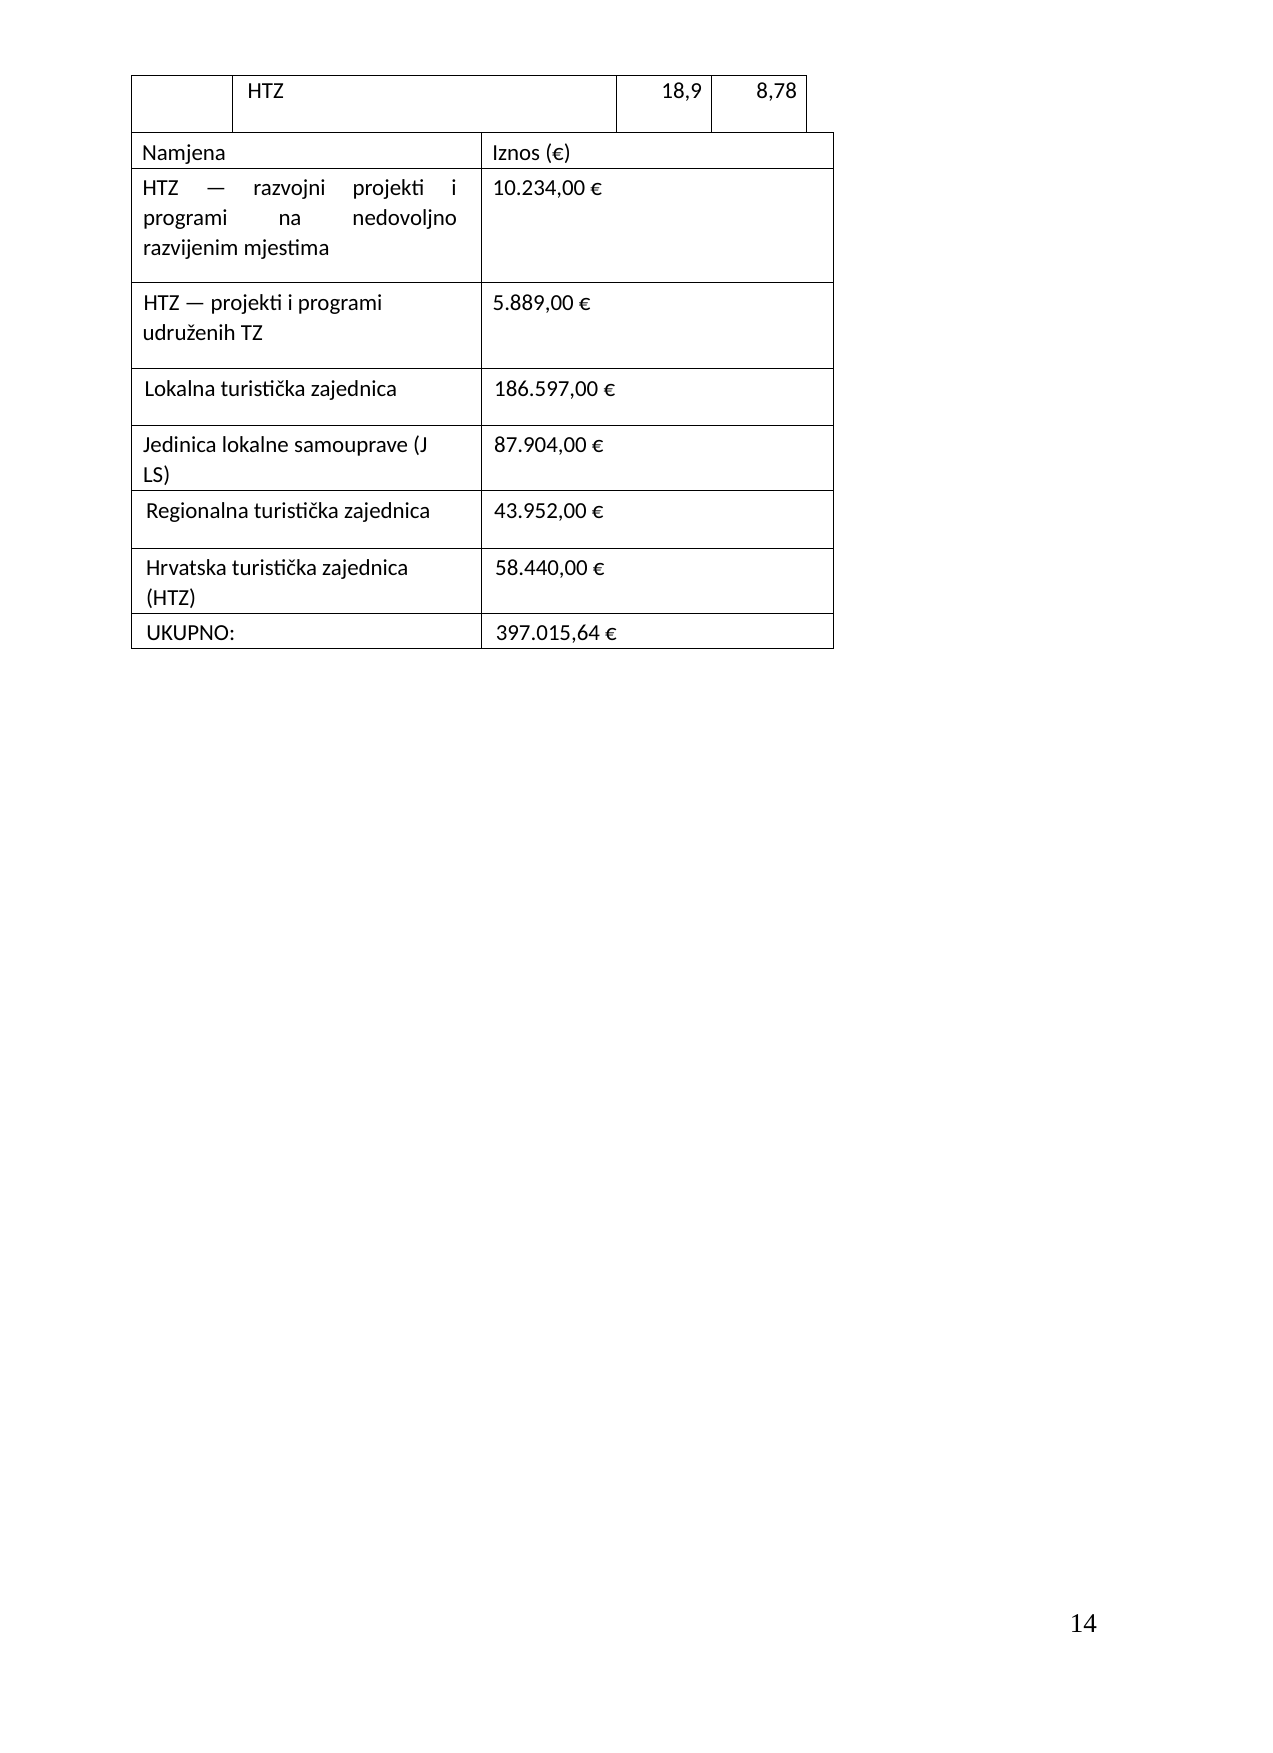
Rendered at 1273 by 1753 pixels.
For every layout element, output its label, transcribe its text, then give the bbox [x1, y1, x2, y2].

table_cell Jedinica lokalne samouprave (J LS) [132, 426, 481, 490]
table_cell Lokalna turistička zajednica [132, 369, 481, 425]
table_cell 8,78 [712, 76, 806, 132]
table_cell HTZ [233, 76, 616, 132]
table_cell 18,9 [617, 76, 711, 132]
table_cell 58.440,00 € [482, 549, 833, 613]
table_cell 10.234,00 € [482, 169, 833, 282]
table_cell Regionalna turistička zajednica [132, 491, 481, 547]
table_cell 5.889,00 € [482, 283, 833, 368]
table_cell [807, 75, 833, 132]
table_cell 43.952,00 € [482, 491, 833, 547]
table_cell HTZ — razvojni projekti i programi na nedovoljno razvijenim mjestima [132, 169, 481, 282]
table_cell Namjena [132, 133, 481, 168]
table_cell Hrvatska turistička zajednica (HTZ) [132, 549, 481, 613]
table_cell [132, 76, 232, 132]
table_cell 87.904,00 € [482, 426, 833, 490]
table_cell 397.015,64 € [482, 614, 833, 648]
table_cell 186.597,00 € [482, 369, 833, 425]
table_cell UKUPNO: [132, 614, 481, 648]
table_cell HTZ — projekti i programi udruženih TZ [132, 283, 481, 368]
table_cell Iznos (€) [482, 133, 833, 168]
